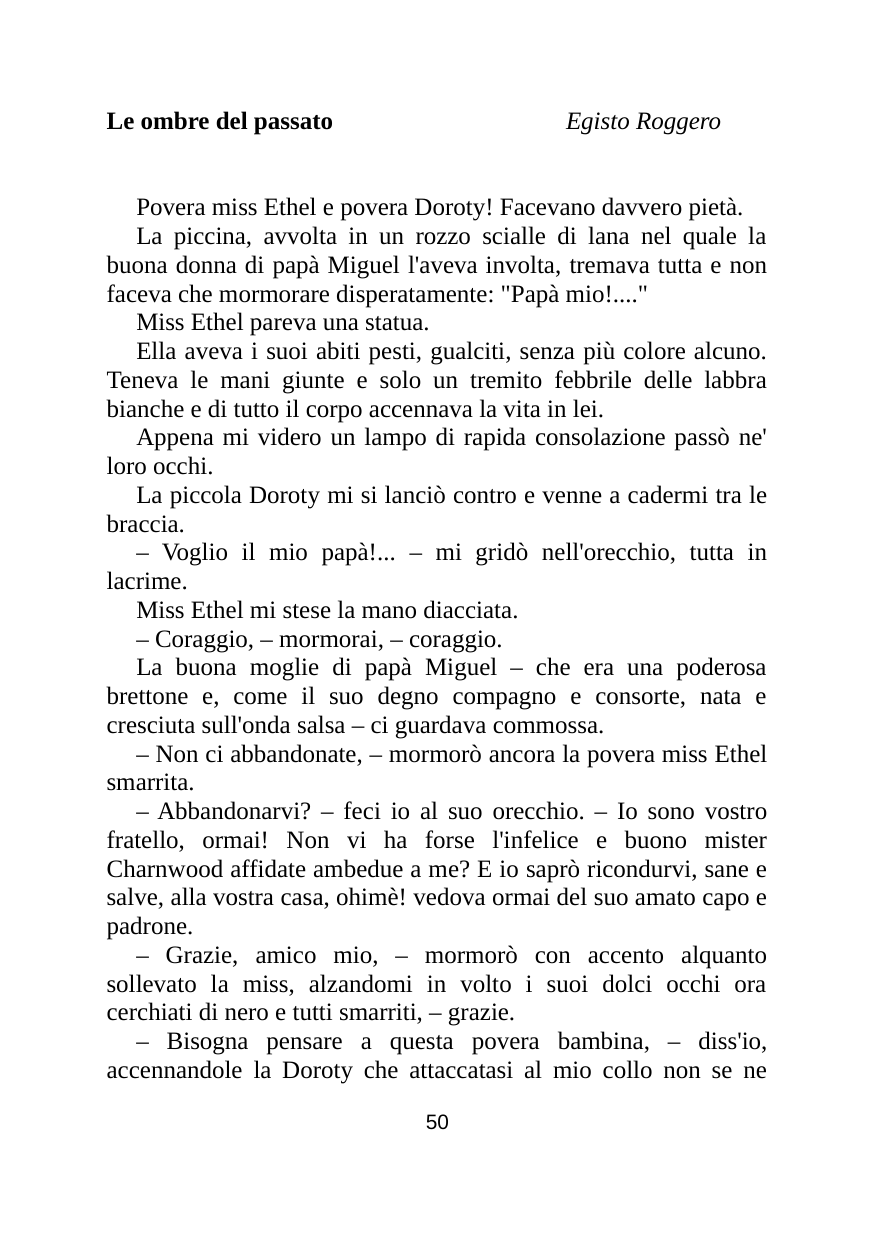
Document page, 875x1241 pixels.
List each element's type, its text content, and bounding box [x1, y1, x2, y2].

text Appena mi videro un lampo di rapida consolazione passò ne' loro occhi. [106, 422, 768, 480]
text Ella aveva i suoi abiti pesti, gualciti, senza più colore alcuno. Teneva le mani giunte e solo un tremito febbrile delle labbra bianche e di tutto il corpo accennava la vita in lei. [106, 336, 768, 422]
text – Non ci abbandonate, – mormorò ancora la povera miss Ethel smarrita. [106, 739, 768, 796]
text La buona moglie di papà Miguel – che era una poderosa brettone e, come il suo degno compagno e consorte, nata e cresciuta sull'onda salsa – ci guardava commossa. [106, 652, 768, 739]
text La piccola Doroty mi si lanciò contro e venne a cadermi tra le braccia. [106, 480, 768, 537]
text – Abbandonarvi? – feci io al suo orecchio. – Io sono vostro fratello, ormai! Non vi ha forse l'infelice e buono mister Charnwood affidate ambedue a me? E io saprò ricondurvi, sane e salve, alla vostra casa, ohimè! vedova ormai del suo amato capo e padrone. [106, 796, 768, 940]
text Miss Ethel mi stese la mano diacciata. [106, 595, 768, 624]
text – Coraggio, – mormorai, – coraggio. [106, 624, 768, 652]
text La piccina, avvolta in un rozzo scialle di lana nel quale la buona donna di papà Miguel l'aveva involta, tremava tutta e non faceva che mormorare disperatamente: "Papà mio!...." [106, 221, 768, 307]
text Miss Ethel pareva una statua. [106, 307, 768, 336]
text – Voglio il mio papà!... – mi gridò nell'orecchio, tutta in lacrime. [106, 537, 768, 595]
text – Bisogna pensare a questa povera bambina, – diss'io, accennandole la Doroty che attaccatasi al mio collo non se ne [106, 1026, 768, 1084]
text Povera miss Ethel e povera Doroty! Facevano davvero pietà. [106, 192, 768, 221]
text – Grazie, amico mio, – mormorò con accento alquanto sollevato la miss, alzandomi in volto i suoi dolci occhi ora cerchiati di nero e tutti smarriti, – grazie. [106, 940, 768, 1026]
